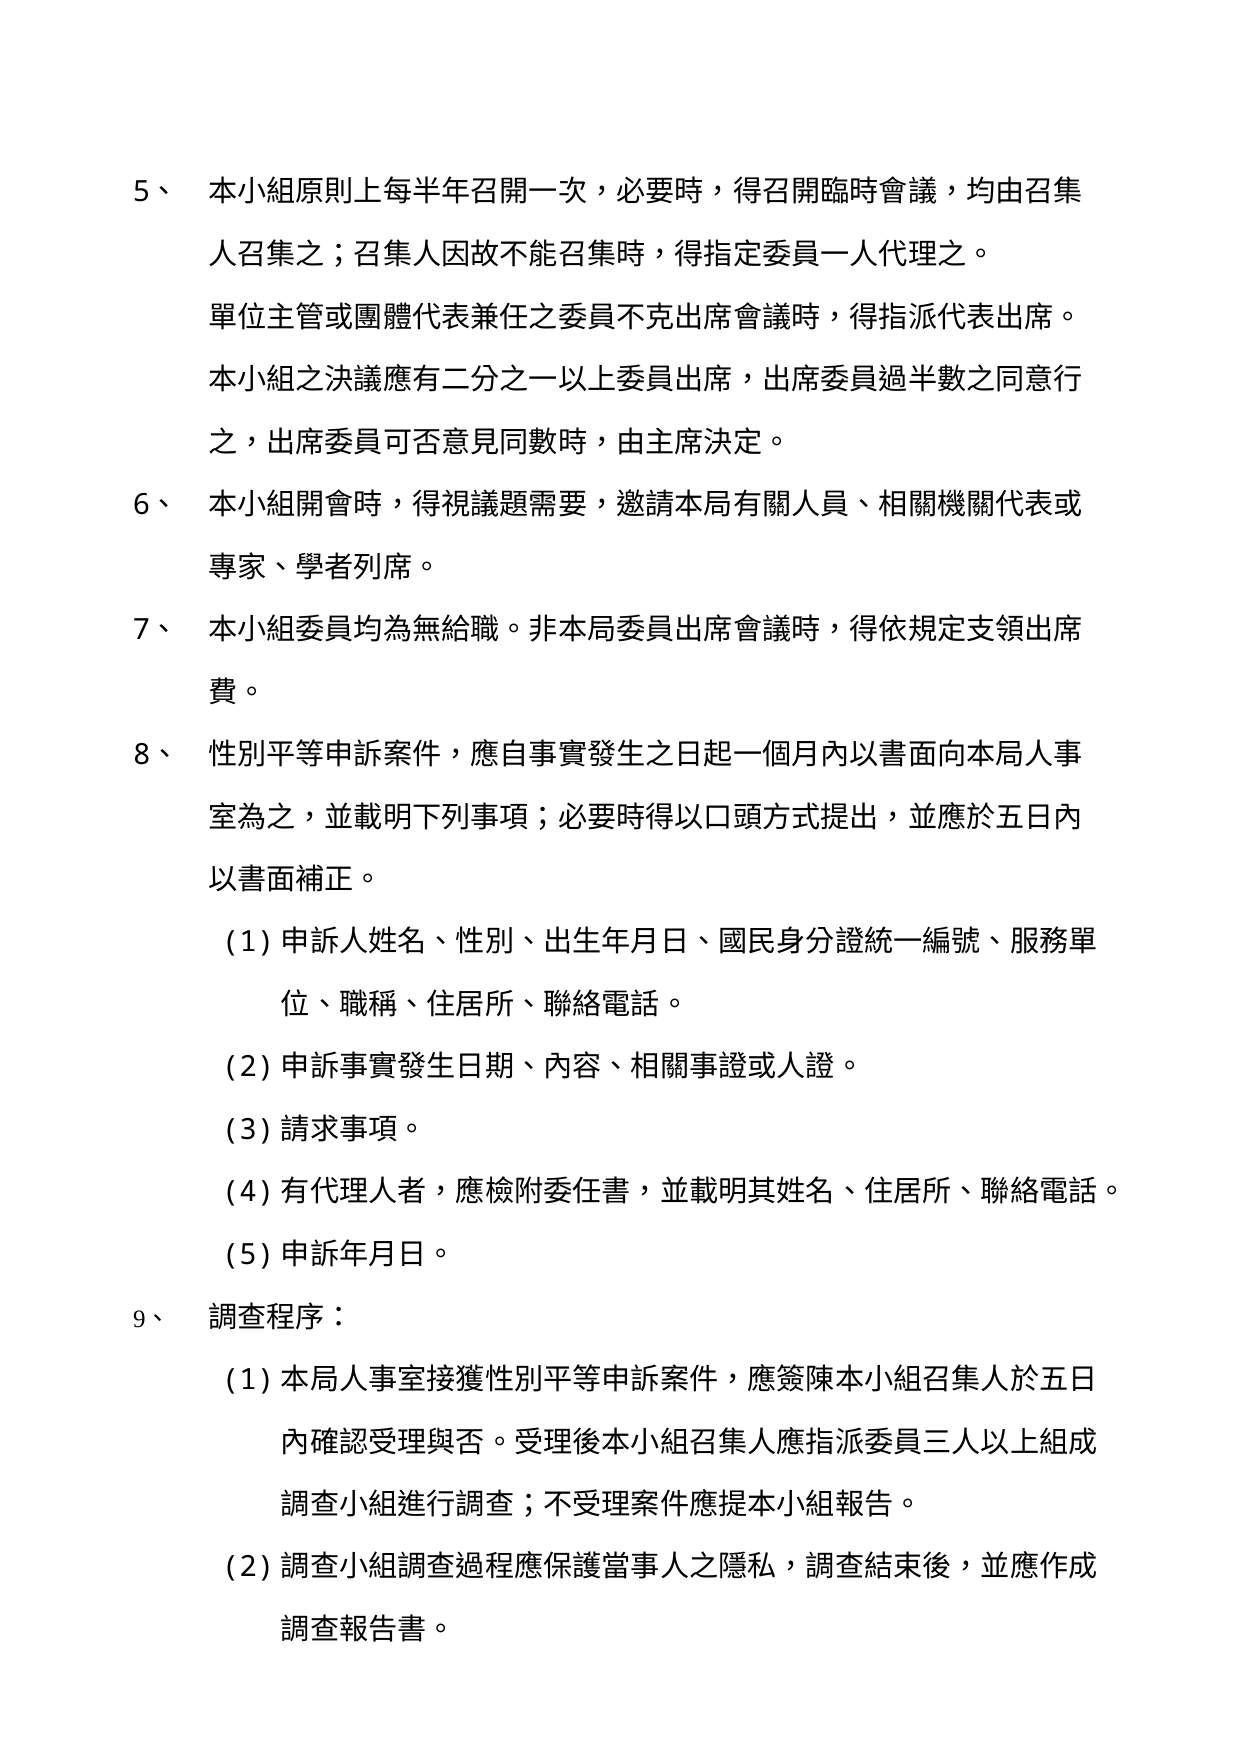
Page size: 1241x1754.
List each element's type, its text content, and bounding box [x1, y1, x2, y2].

text 單位主管或團體代表兼任之委員不克出席會議時，得指派代表出席。 [208, 273, 1107, 335]
list 申訴事實發生日期、內容、相關事證或人證。 [222, 1023, 1107, 1085]
list 調查程序： [133, 1273, 1107, 1335]
list 性別平等申訴案件，應自事實發生之日起一個月內以書面向本局人事室為之，並載明下列事項；必要時得以口頭方式提出，並應於五日內以書面補正。 [133, 710, 1107, 898]
list 調查小組調查過程應保護當事人之隱私，調查結束後，並應作成調查報告書。 [222, 1523, 1107, 1648]
text 本小組之決議應有二分之一以上委員出席，出席委員過半數之同意行之，出席委員可否意見同數時，由主席決定。 [208, 335, 1107, 460]
list 有代理人者，應檢附委任書，並載明其姓名、住居所、聯絡電話。 [222, 1148, 1107, 1210]
list 申訴年月日。 [222, 1210, 1107, 1273]
list 申訴人姓名、性別、出生年月日、國民身分證統一編號、服務單位、職稱、住居所、聯絡電話。 [222, 898, 1107, 1023]
list 本局人事室接獲性別平等申訴案件，應簽陳本小組召集人於五日內確認受理與否。受理後本小組召集人應指派委員三人以上組成調查小組進行調查；不受理案件應提本小組報告。 [222, 1335, 1107, 1523]
list 本小組委員均為無給職。非本局委員出席會議時，得依規定支領出席費。 [133, 585, 1107, 710]
list 請求事項。 [222, 1085, 1107, 1148]
list 本小組原則上每半年召開一次，必要時，得召開臨時會議，均由召集人召集之；召集人因故不能召集時，得指定委員一人代理之。 [133, 148, 1107, 273]
list 本小組開會時，得視議題需要，邀請本局有關人員、相關機關代表或專家、學者列席。 [133, 460, 1107, 585]
